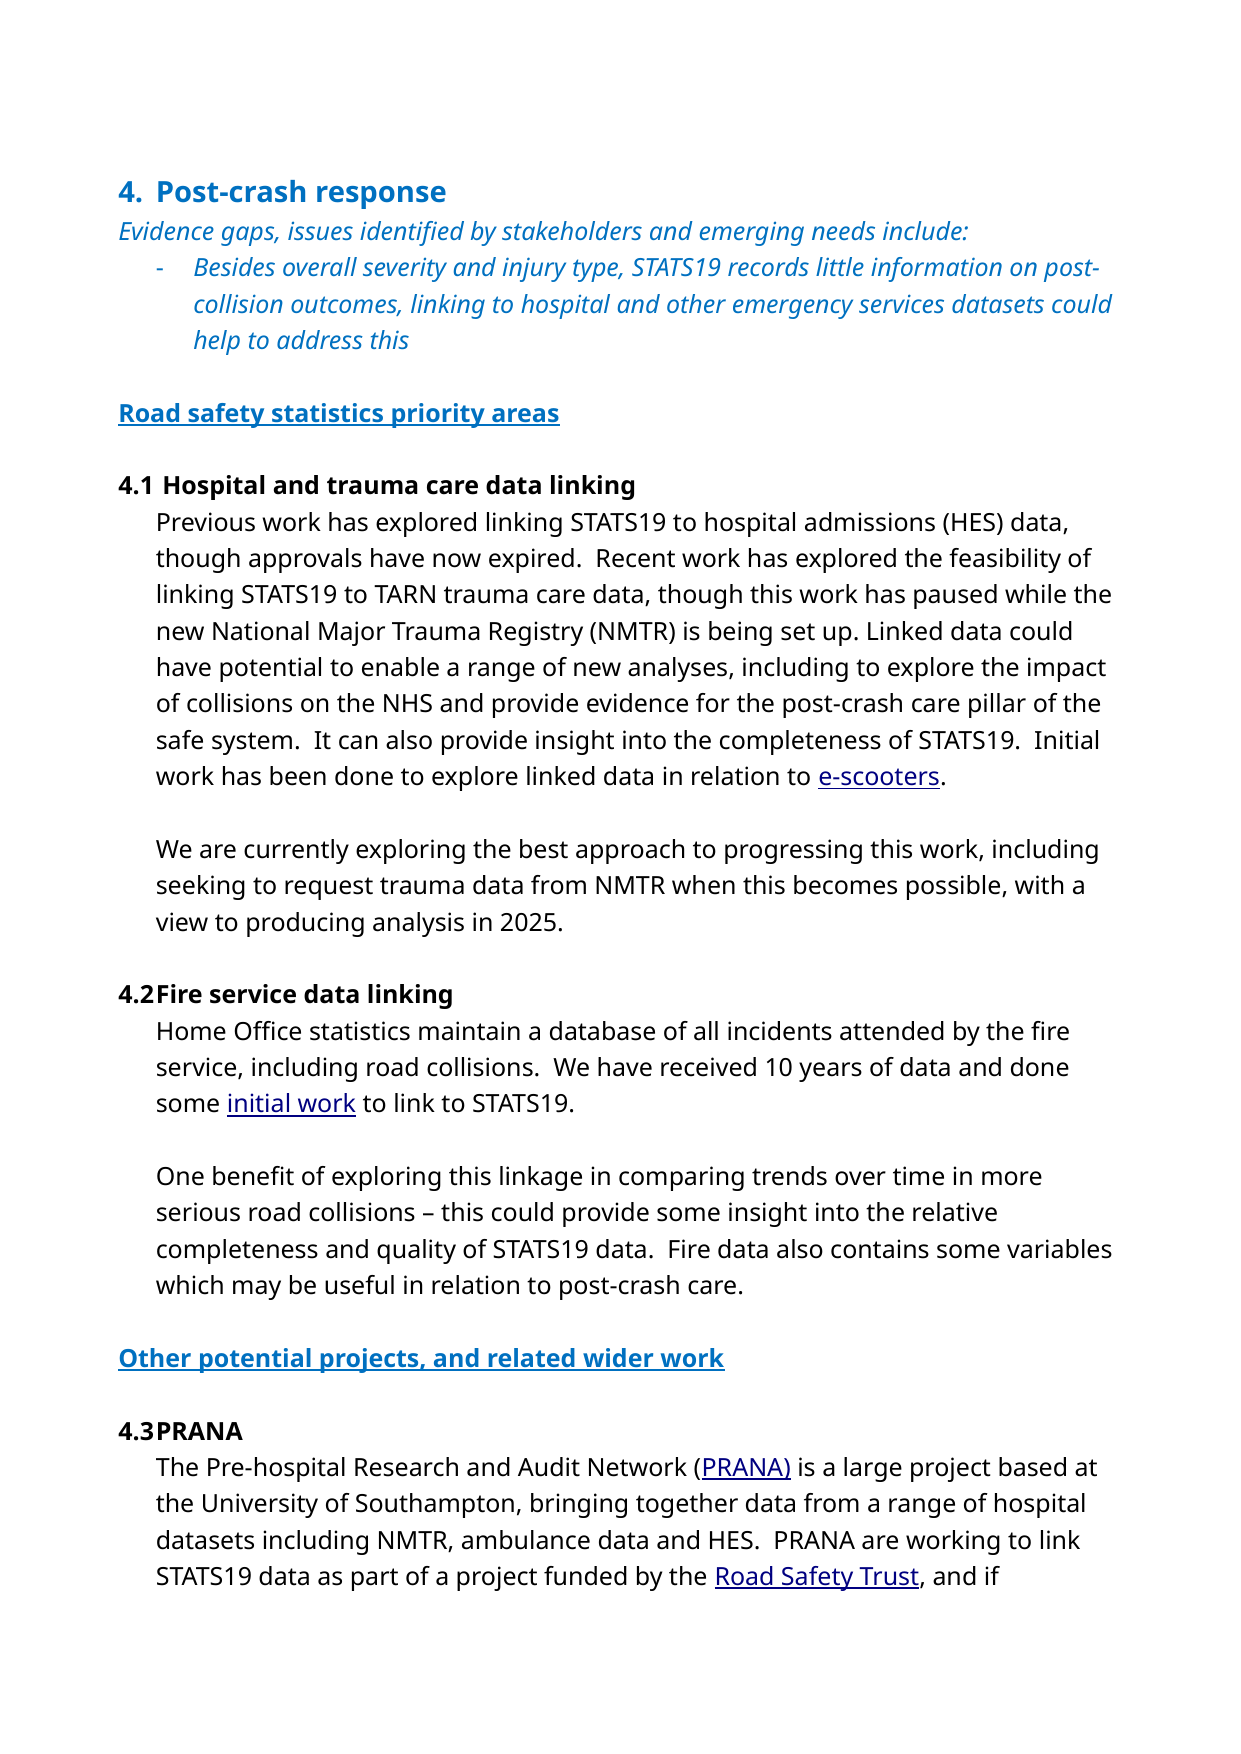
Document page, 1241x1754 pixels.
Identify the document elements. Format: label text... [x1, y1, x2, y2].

list Besides overall severity and injury type, STATS19 records little information on post-collision outcomes, linking to hospital and other emergency services datasets could help to address this [156, 250, 1122, 357]
text Evidence gaps, issues identified by stakeholders and emerging needs include: [118, 213, 1122, 248]
text Road safety statistics priority areas [118, 395, 1122, 429]
list Post-crash response [118, 171, 1122, 211]
list Fire service data linking [118, 977, 1122, 1011]
list Home Office statistics maintain a database of all incidents attended by the fire service, including road collisions. We have received 10 years of data and done some initial work to link to STATS19. [156, 1013, 1122, 1120]
text We are currently exploring the best approach to progressing this work, including seeking to request trauma data from NMTR when this becomes possible, with a view to producing analysis in 2025. [156, 832, 1122, 938]
list PRANA [118, 1413, 1122, 1447]
list The Pre-hospital Research and Audit Network (PRANA) is a large project based at the University of Southampton, bringing together data from a range of hospital datasets including NMTR, ambulance data and HES. PRANA are working to link STATS19 data as part of a project funded by the Road Safety Trust, and if [156, 1449, 1122, 1593]
list Hospital and trauma care data linking [118, 468, 1122, 502]
text Previous work has explored linking STATS19 to hospital admissions (HES) data, though approvals have now expired. Recent work has explored the feasibility of linking STATS19 to TARN trauma care data, though this work has paused while the new National Major Trauma Registry (NMTR) is being set up. Linked data could have potential to enable a range of new analyses, including to explore the impact of collisions on the NHS and provide evidence for the post-crash care pillar of the safe system. It can also provide insight into the completeness of STATS19. Initial work has been done to explore linked data in relation to e-scooters. [156, 504, 1122, 793]
text Other potential projects, and related wider work [118, 1341, 1122, 1374]
list One benefit of exploring this linkage in comparing trends over time in more serious road collisions – this could provide some insight into the relative completeness and quality of STATS19 data. Fire data also contains some variables which may be useful in relation to post-crash care. [156, 1159, 1122, 1302]
